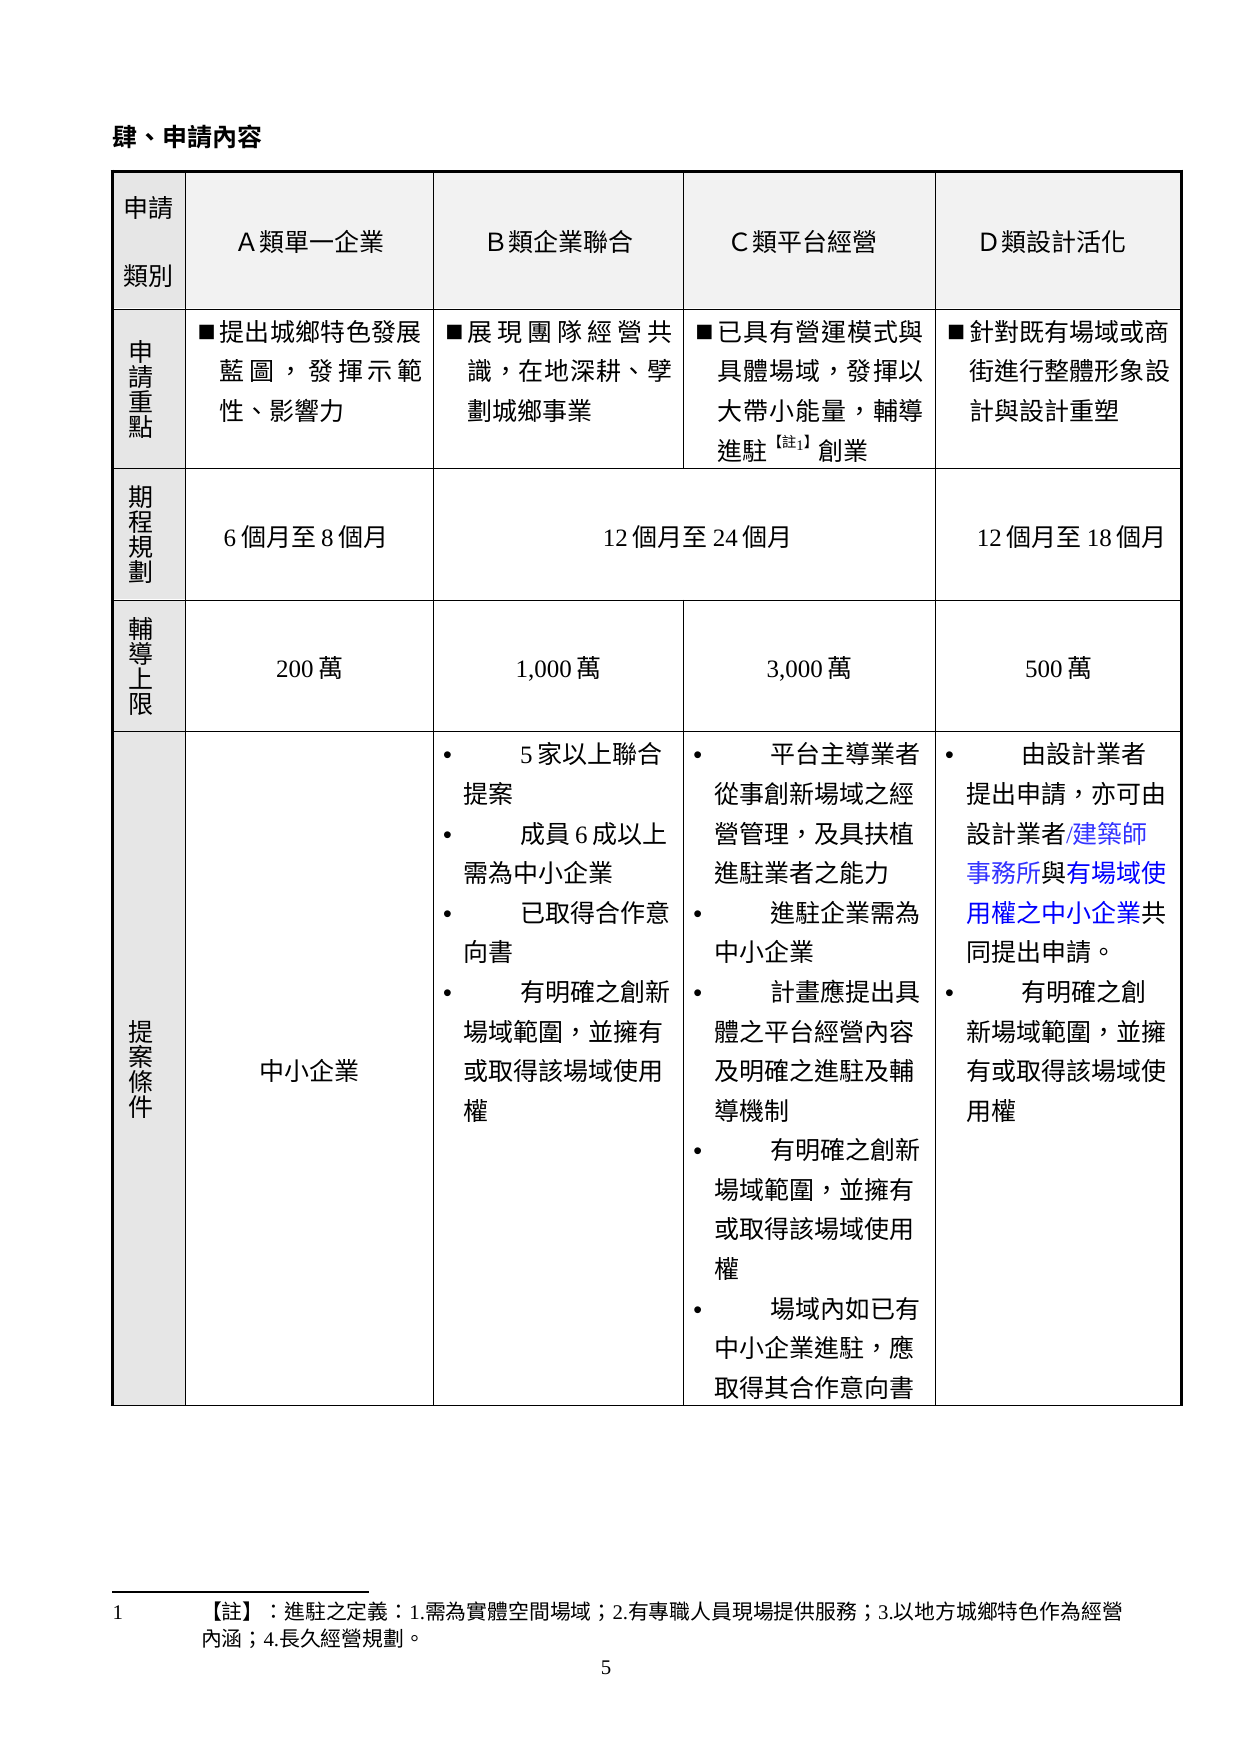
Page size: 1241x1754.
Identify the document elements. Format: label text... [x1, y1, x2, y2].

table_header Ｃ類平台經營 [684, 173, 935, 308]
table_header Ｂ類企業聯合 [434, 173, 683, 308]
table_cell 200萬 [186, 601, 433, 731]
table_cell 3,000萬 [684, 601, 935, 731]
table_cell 期程規劃 [114, 469, 185, 599]
table_cell 申請重點 [114, 310, 185, 468]
table_cell 500萬 [936, 601, 1180, 731]
table_cell 1,000萬 [434, 601, 683, 731]
table_cell 5家以上聯合提案 成員6成以上需為中小企業 已取得合作意向書 有明確之創新場域範圍，並擁有或取得該場域使用權 [434, 732, 683, 1405]
table_cell 12個月至18個月 [936, 469, 1180, 599]
table_cell 由設計業者提出申請，亦可由設計業者/建築師事務所與有場域使用權之中小企業共同提出申請。 有明確之創新場域範圍，並擁有或取得該場域使用權 [936, 732, 1180, 1405]
table_cell 提出城鄉特色發展藍圖，發揮示範性、影響力 [186, 310, 433, 468]
table_cell 提案條件 [114, 732, 185, 1405]
table_cell 中小企業 [186, 732, 433, 1405]
table_cell 針對既有場域或商街進行整體形象設計與設計重塑 [936, 310, 1180, 468]
table_header 申請 類別 [114, 173, 185, 308]
table_header Ｄ類設計活化 [936, 173, 1180, 308]
table_cell 已具有營運模式與具體場域，發揮以大帶小能量，輔導進駐【註】創業 [684, 310, 935, 468]
table_cell 平台主導業者從事創新場域之經營管理，及具扶植進駐業者之能力 進駐企業需為中小企業 計畫應提出具體之平台經營內容及明確之進駐及輔導機制 有明確之創新場域範圍，並擁有或取得該場域使用權 場域內如已有中小企業進駐，應取得其合作意向書 [684, 732, 935, 1405]
table_cell 輔導上限 [114, 601, 185, 731]
table_cell 展現團隊經營共識，在地深耕、孹劃城鄉事業 [434, 310, 683, 468]
table_header Ａ類單一企業 [186, 173, 433, 308]
table_cell 6個月至8個月 [186, 469, 433, 599]
table_cell 12個月至24個月 [434, 469, 935, 599]
subtitle 肆、申請內容 [112, 102, 1137, 169]
